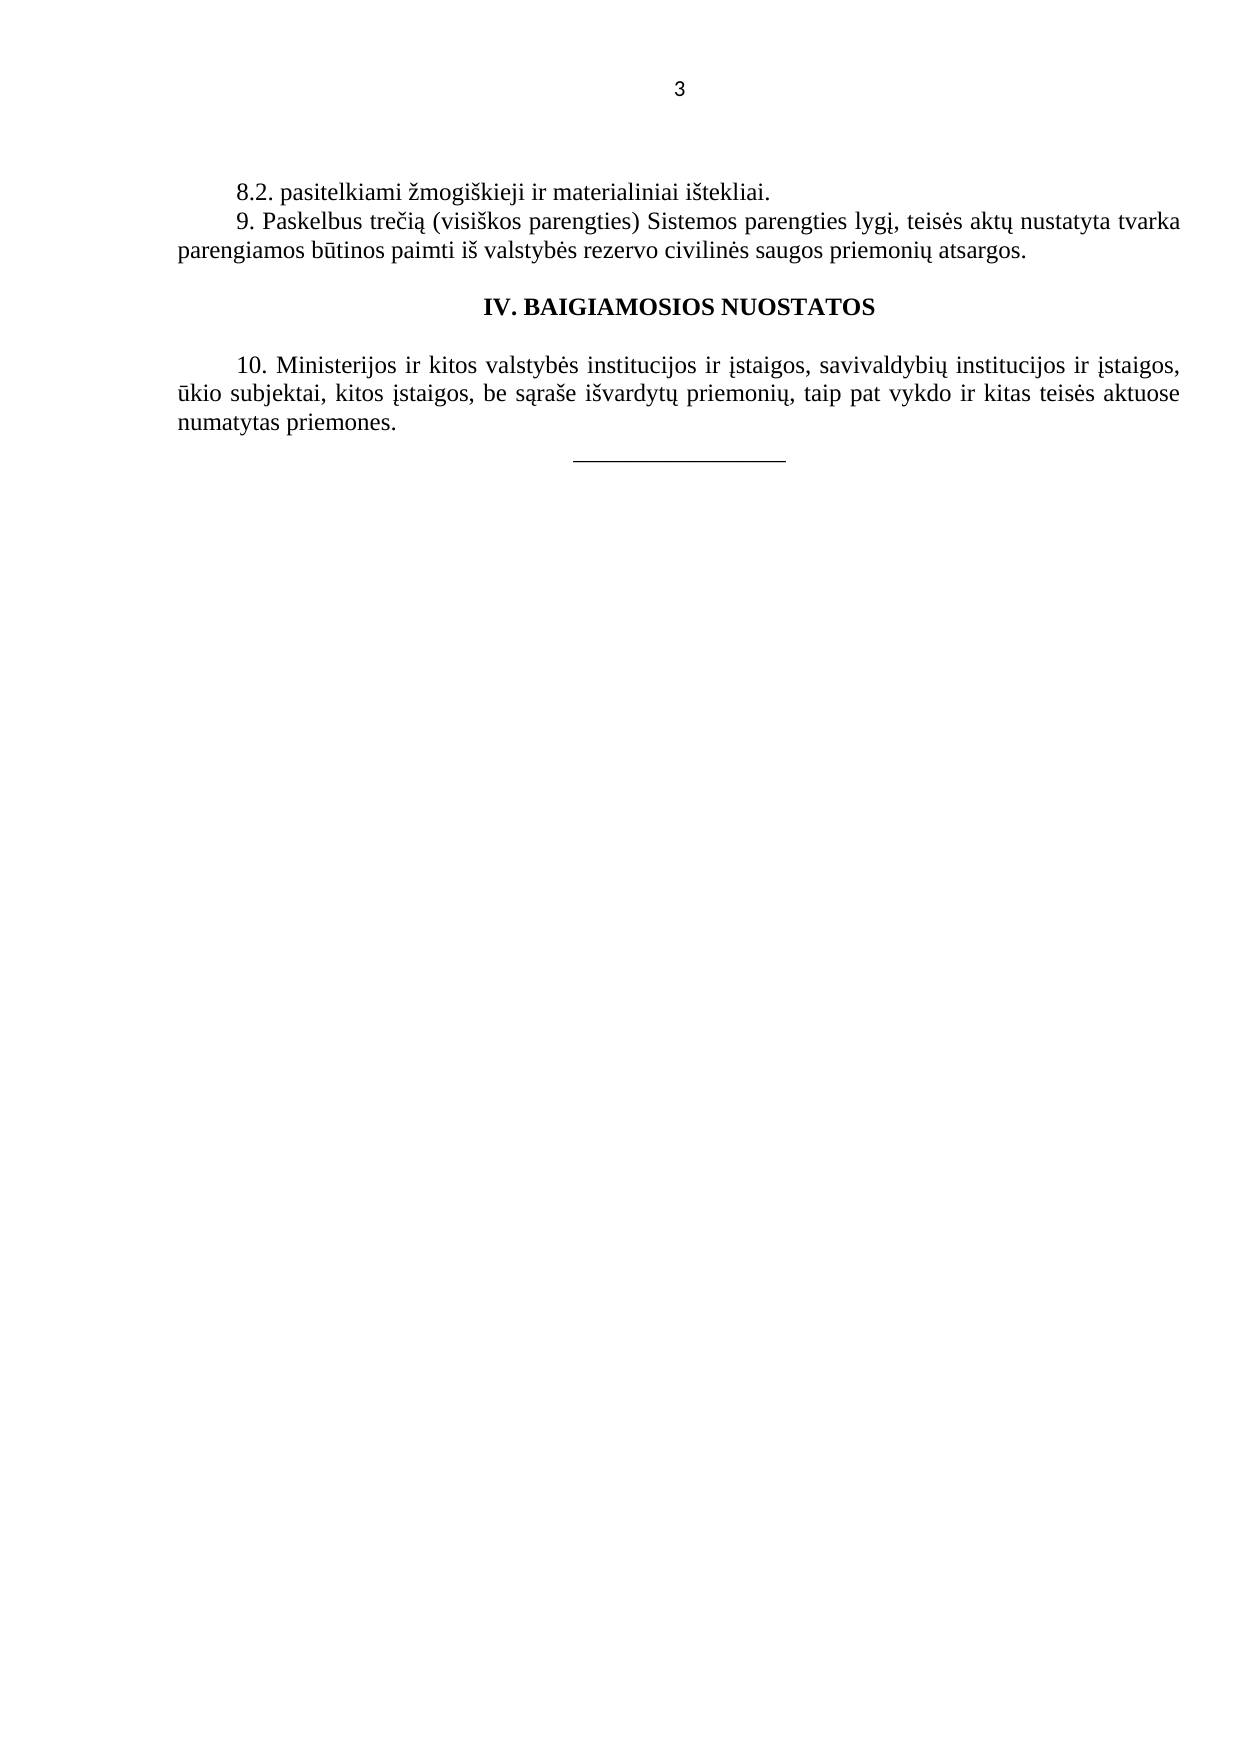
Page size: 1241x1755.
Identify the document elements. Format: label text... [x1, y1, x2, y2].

text IV. BAIGIAMOSIOS NUOSTATOS [177, 292, 1181, 321]
text 8.2. pasitelkiami žmogiškieji ir materialiniai ištekliai. [177, 177, 1181, 206]
text 9. Paskelbus trečią (visiškos parengties) Sistemos parengties lygį, teisės aktų nustatyta tvarka parengiamos būtinos paimti iš valstybės rezervo civilinės saugos priemonių atsargos. [177, 206, 1181, 263]
text 10. Ministerijos ir kitos valstybės institucijos ir įstaigos, savivaldybių institucijos ir įstaigos, ūkio subjektai, kitos įstaigos, be sąraše išvardytų priemonių, taip pat vykdo ir kitas teisės aktuose numatytas priemones. [177, 350, 1181, 436]
text _________________ [177, 436, 1181, 465]
